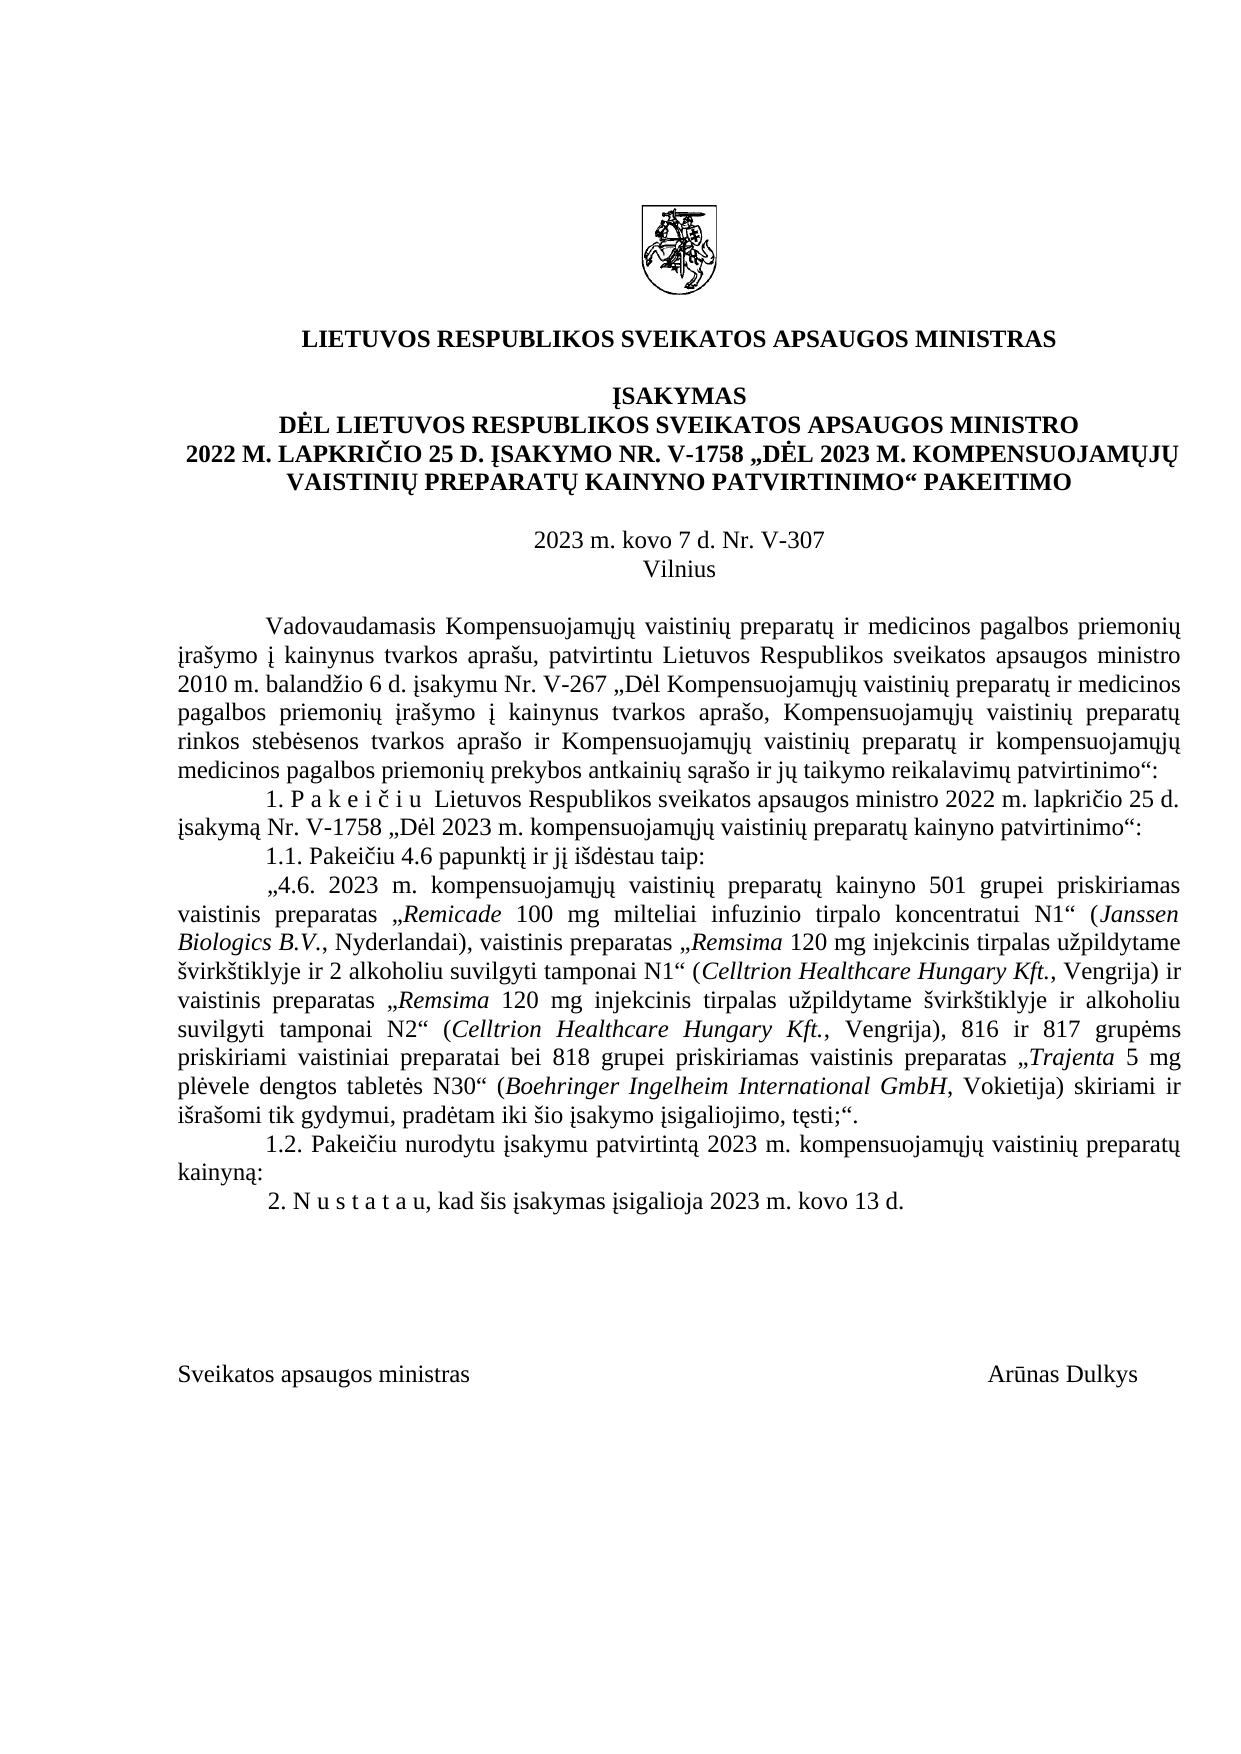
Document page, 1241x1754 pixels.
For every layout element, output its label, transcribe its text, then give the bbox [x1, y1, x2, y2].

text 1. P a k e i č i u Lietuvos Respublikos sveikatos apsaugos ministro 2022 m. lapkričio 25 d. įsakymą Nr. V-1758 „Dėl 2023 m. kompensuojamųjų vaistinių preparatų kainyno patvirtinimo“: [177, 784, 1181, 841]
text 1.2. Pakeičiu nurodytu įsakymu patvirtintą 2023 m. kompensuojamųjų vaistinių preparatų kainyną: [177, 1129, 1181, 1186]
text „4.6. 2023 m. kompensuojamųjų vaistinių preparatų kainyno 501 grupei priskiriamas vaistinis preparatas „Remicade 100 mg milteliai infuzinio tirpalo koncentratui N1“ (Janssen Biologics B.V., Nyderlandai), vaistinis preparatas „Remsima 120 mg injekcinis tirpalas užpildytame švirkštiklyje ir 2 alkoholiu suvilgyti tamponai N1“ (Celltrion Healthcare Hungary Kft., Vengrija) ir vaistinis preparatas „Remsima 120 mg injekcinis tirpalas užpildytame švirkštiklyje ir alkoholiu suvilgyti tamponai N2“ (Celltrion Healthcare Hungary Kft., Vengrija), 816 ir 817 grupėms priskiriami vaistiniai preparatai bei 818 grupei priskiriamas vaistinis preparatas „Trajenta 5 mg plėvele dengtos tabletės N30“ (Boehringer Ingelheim International GmbH, Vokietija) skiriami ir išrašomi tik gydymui, pradėtam iki šio įsakymo įsigaliojimo, tęsti;“. [177, 870, 1181, 1129]
text 2023 m. kovo 7 d. Nr. V-307 [177, 525, 1181, 554]
text 2022 M. LAPKRIČIO 25 D. ĮSAKYMO NR. V-1758 „DĖL 2023 M. KOMPENSUOJAMŲJŲ VAISTINIŲ PREPARATŲ KAINYNO PATVIRTINIMO“ PAKEITIMO [177, 439, 1181, 496]
text Vilnius [177, 554, 1181, 582]
text 1.1. Pakeičiu 4.6 papunktį ir jį išdėstau taip: [265, 841, 1181, 870]
text DĖL LIETUVOS RESPUBLIKOS SVEIKATOS APSAUGOS MINISTRO [177, 410, 1181, 439]
text LIETUVOS RESPUBLIKOS SVEIKATOS APSAUGOS MINISTRAS [177, 324, 1181, 352]
text Sveikatos apsaugos ministras Arūnas Dulkys [177, 1359, 1181, 1387]
text 2. N u s t a t a u, kad šis įsakymas įsigalioja 2023 m. kovo 13 d. [177, 1186, 1181, 1215]
text Vadovaudamasis Kompensuojamųjų vaistinių preparatų ir medicinos pagalbos priemonių įrašymo į kainynus tvarkos aprašu, patvirtintu Lietuvos Respublikos sveikatos apsaugos ministro 2010 m. balandžio 6 d. įsakymu Nr. V-267 „Dėl Kompensuojamųjų vaistinių preparatų ir medicinos pagalbos priemonių įrašymo į kainynus tvarkos aprašo, Kompensuojamųjų vaistinių preparatų rinkos stebėsenos tvarkos aprašo ir Kompensuojamųjų vaistinių preparatų ir kompensuojamųjų medicinos pagalbos priemonių prekybos antkainių sąrašo ir jų taikymo reikalavimų patvirtinimo“: [177, 611, 1181, 784]
text ĮSAKYMAS [177, 381, 1181, 410]
